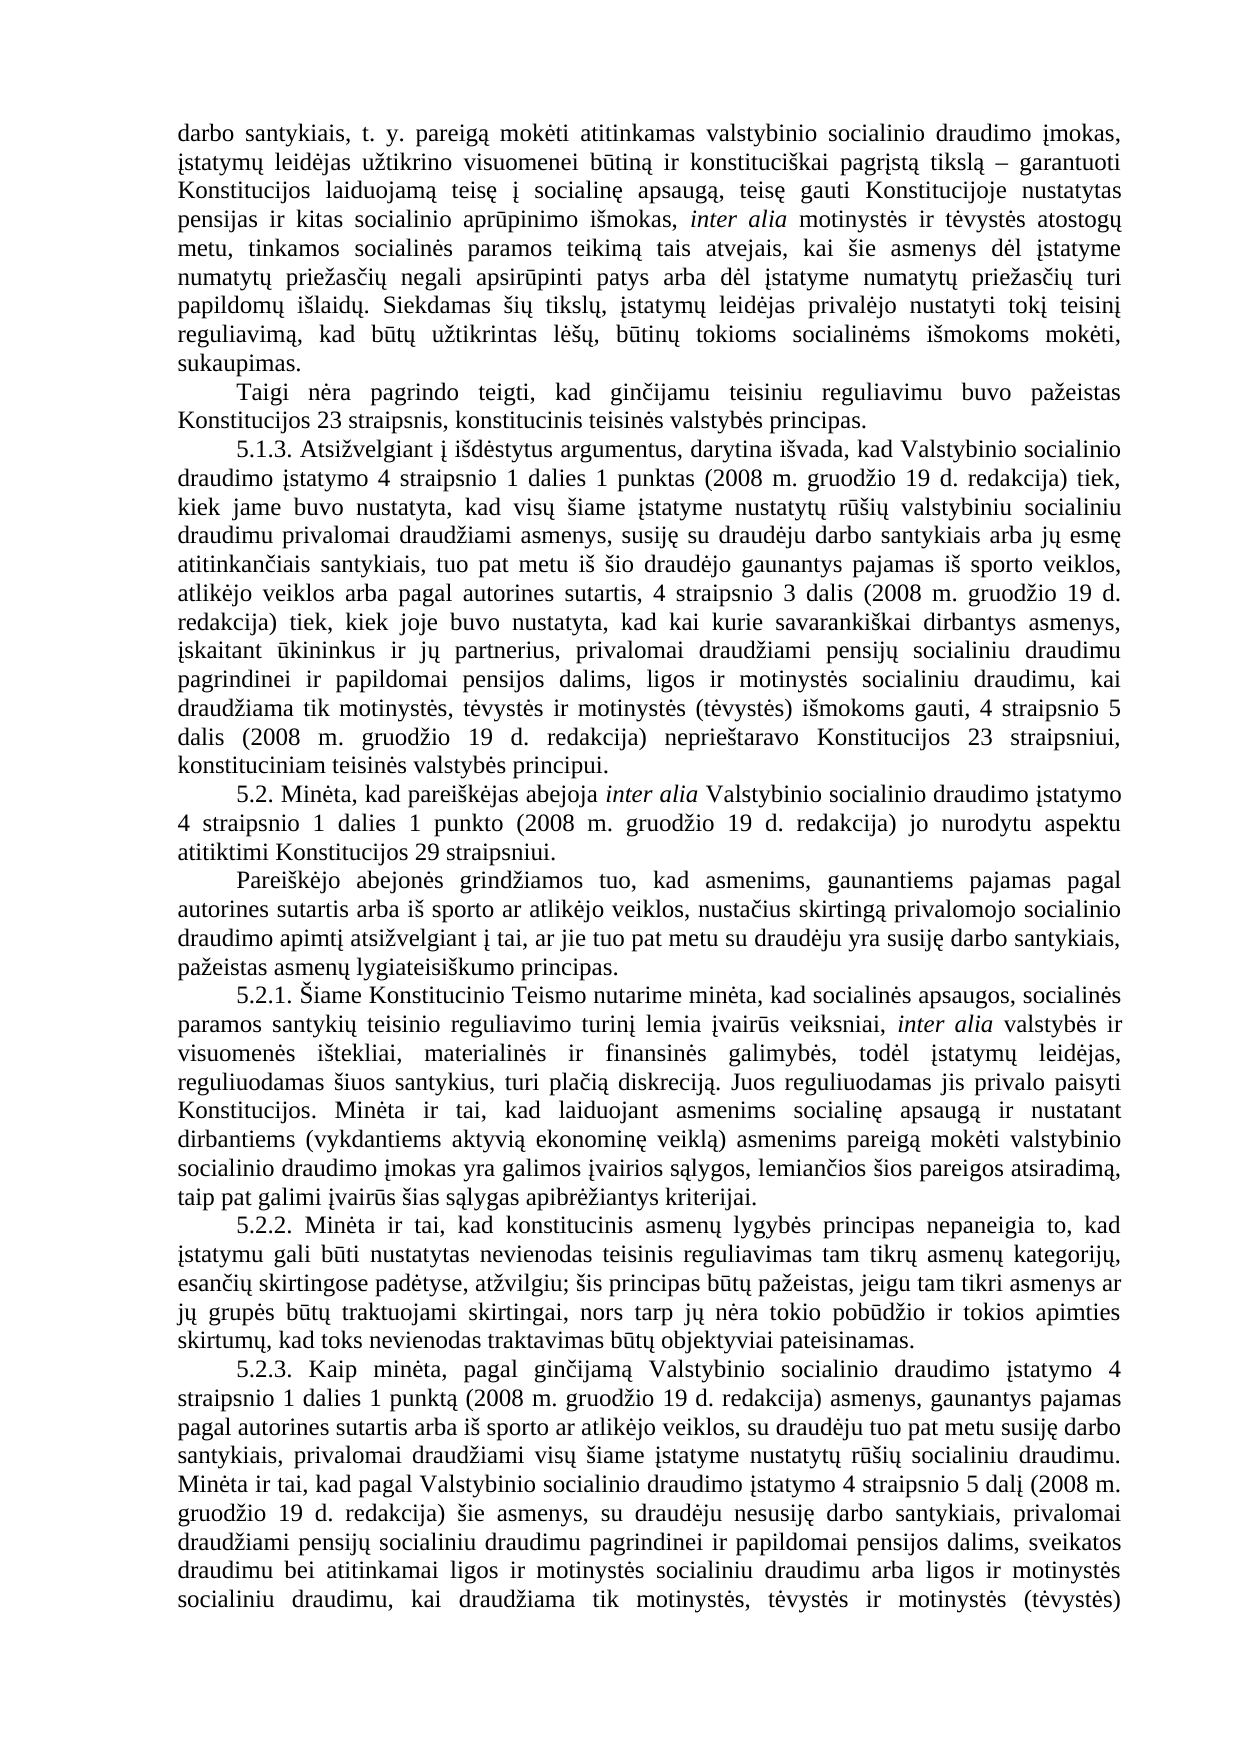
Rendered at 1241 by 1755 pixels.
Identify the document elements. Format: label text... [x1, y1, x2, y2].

text darbo santykiais, t. y. pareigą mokėti atitinkamas valstybinio socialinio draudimo įmokas, įstatymų leidėjas užtikrino visuomenei būtiną ir konstituciškai pagrįstą tikslą – garantuoti Konstitucijos laiduojamą teisę į socialinę apsaugą, teisę gauti Konstitucijoje nustatytas pensijas ir kitas socialinio aprūpinimo išmokas, inter alia motinystės ir tėvystės atostogų metu, tinkamos socialinės paramos teikimą tais atvejais, kai šie asmenys dėl įstatyme numatytų priežasčių negali apsirūpinti patys arba dėl įstatyme numatytų priežasčių turi papildomų išlaidų. Siekdamas šių tikslų, įstatymų leidėjas privalėjo nustatyti tokį teisinį reguliavimą, kad būtų užtikrintas lėšų, būtinų tokioms socialinėms išmokoms mokėti, sukaupimas. [177, 118, 1122, 377]
text 5.2. Minėta, kad pareiškėjas abejoja inter alia Valstybinio socialinio draudimo įstatymo 4 straipsnio 1 dalies 1 punkto (2008 m. gruodžio 19 d. redakcija) jo nurodytu aspektu atitiktimi Konstitucijos 29 straipsniui. [177, 779, 1122, 866]
text 5.1.3. Atsižvelgiant į išdėstytus argumentus, darytina išvada, kad Valstybinio socialinio draudimo įstatymo 4 straipsnio 1 dalies 1 punktas (2008 m. gruodžio 19 d. redakcija) tiek, kiek jame buvo nustatyta, kad visų šiame įstatyme nustatytų rūšių valstybiniu socialiniu draudimu privalomai draudžiami asmenys, susiję su draudėju darbo santykiais arba jų esmę atitinkančiais santykiais, tuo pat metu iš šio draudėjo gaunantys pajamas iš sporto veiklos, atlikėjo veiklos arba pagal autorines sutartis, 4 straipsnio 3 dalis (2008 m. gruodžio 19 d. redakcija) tiek, kiek joje buvo nustatyta, kad kai kurie savarankiškai dirbantys asmenys, įskaitant ūkininkus ir jų partnerius, privalomai draudžiami pensijų socialiniu draudimu pagrindinei ir papildomai pensijos dalims, ligos ir motinystės socialiniu draudimu, kai draudžiama tik motinystės, tėvystės ir motinystės (tėvystės) išmokoms gauti, 4 straipsnio 5 dalis (2008 m. gruodžio 19 d. redakcija) neprieštaravo Konstitucijos 23 straipsniui, konstituciniam teisinės valstybės principui. [177, 434, 1122, 779]
text 5.2.3. Kaip minėta, pagal ginčijamą Valstybinio socialinio draudimo įstatymo 4 straipsnio 1 dalies 1 punktą (2008 m. gruodžio 19 d. redakcija) asmenys, gaunantys pajamas pagal autorines sutartis arba iš sporto ar atlikėjo veiklos, su draudėju tuo pat metu susiję darbo santykiais, privalomai draudžiami visų šiame įstatyme nustatytų rūšių socialiniu draudimu. Minėta ir tai, kad pagal Valstybinio socialinio draudimo įstatymo 4 straipsnio 5 dalį (2008 m. gruodžio 19 d. redakcija) šie asmenys, su draudėju nesusiję darbo santykiais, privalomai draudžiami pensijų socialiniu draudimu pagrindinei ir papildomai pensijos dalims, sveikatos draudimu bei atitinkamai ligos ir motinystės socialiniu draudimu arba ligos ir motinystės socialiniu draudimu, kai draudžiama tik motinystės, tėvystės ir motinystės (tėvystės) [177, 1354, 1122, 1613]
text 5.2.2. Minėta ir tai, kad konstitucinis asmenų lygybės principas nepaneigia to, kad įstatymu gali būti nustatytas nevienodas teisinis reguliavimas tam tikrų asmenų kategorijų, esančių skirtingose padėtyse, atžvilgiu; šis principas būtų pažeistas, jeigu tam tikri asmenys ar jų grupės būtų traktuojami skirtingai, nors tarp jų nėra tokio pobūdžio ir tokios apimties skirtumų, kad toks nevienodas traktavimas būtų objektyviai pateisinamas. [177, 1211, 1122, 1354]
text Taigi nėra pagrindo teigti, kad ginčijamu teisiniu reguliavimu buvo pažeistas Konstitucijos 23 straipsnis, konstitucinis teisinės valstybės principas. [177, 377, 1122, 434]
text 5.2.1. Šiame Konstitucinio Teismo nutarime minėta, kad socialinės apsaugos, socialinės paramos santykių teisinio reguliavimo turinį lemia įvairūs veiksniai, inter alia valstybės ir visuomenės ištekliai, materialinės ir finansinės galimybės, todėl įstatymų leidėjas, reguliuodamas šiuos santykius, turi plačią diskreciją. Juos reguliuodamas jis privalo paisyti Konstitucijos. Minėta ir tai, kad laiduojant asmenims socialinę apsaugą ir nustatant dirbantiems (vykdantiems aktyvią ekonominę veiklą) asmenims pareigą mokėti valstybinio socialinio draudimo įmokas yra galimos įvairios sąlygos, lemiančios šios pareigos atsiradimą, taip pat galimi įvairūs šias sąlygas apibrėžiantys kriterijai. [177, 981, 1122, 1211]
text Pareiškėjo abejonės grindžiamos tuo, kad asmenims, gaunantiems pajamas pagal autorines sutartis arba iš sporto ar atlikėjo veiklos, nustačius skirtingą privalomojo socialinio draudimo apimtį atsižvelgiant į tai, ar jie tuo pat metu su draudėju yra susiję darbo santykiais, pažeistas asmenų lygiateisiškumo principas. [177, 866, 1122, 981]
